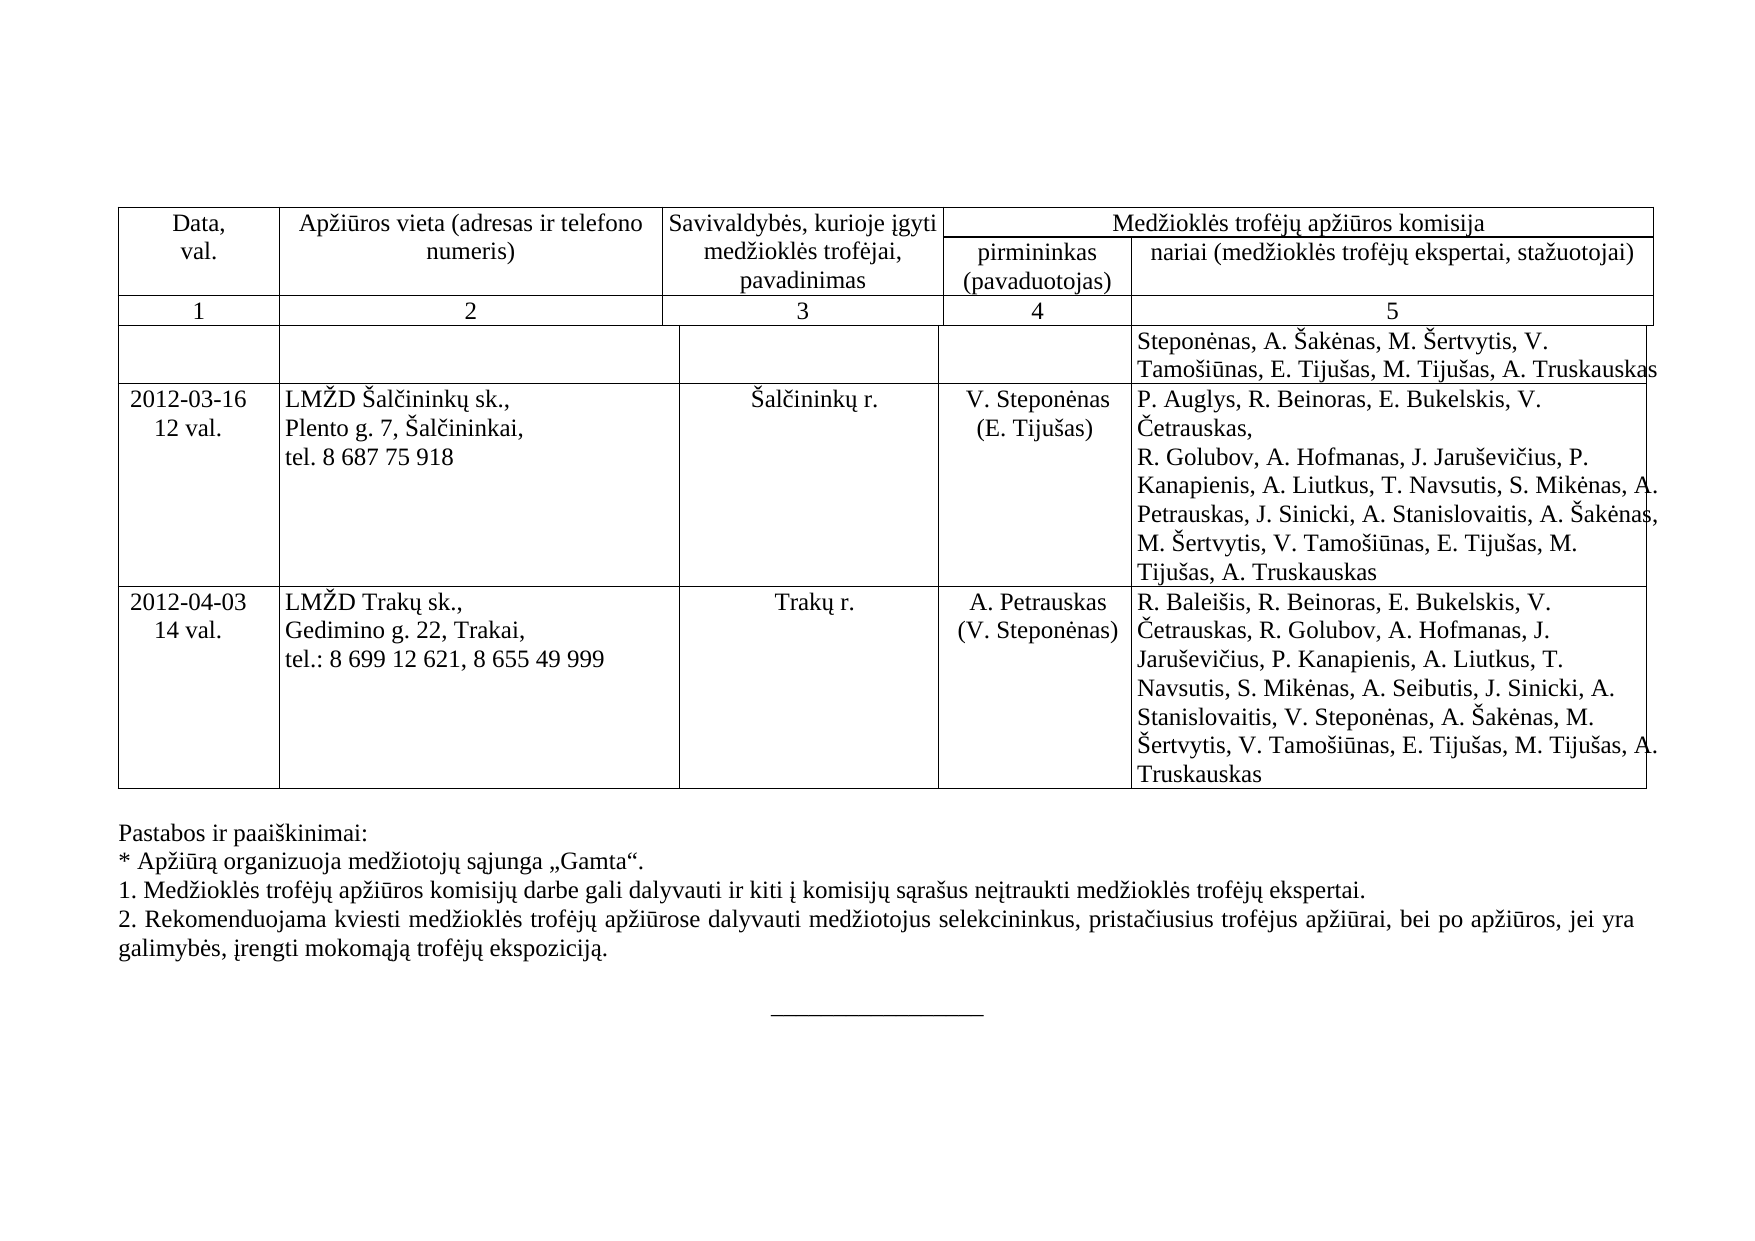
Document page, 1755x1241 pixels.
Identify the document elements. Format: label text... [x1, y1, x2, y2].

table_cell [680, 326, 938, 383]
table_cell LMŽD Šalčininkų sk., Plento g. 7, Šalčininkai, tel. 8 687 75 918 [280, 384, 679, 586]
text Pastabos ir paaiškinimai: [118, 818, 1636, 846]
table_cell Trakų r. [680, 587, 938, 788]
table_cell P. Auglys, R. Beinoras, E. Bukelskis, V. Četrauskas, R. Golubov, A. Hofmanas, J. Jaruševičius, P. Kanapienis, A. Liutkus, T. Navsutis, S. Mikėnas, A. Petrauskas, J. Sinicki, A. Stanislovaitis, A. Šakėnas, M. Šertvytis, V. Tamošiūnas, E. Tijušas, M. Tijušas, A. Truskauskas [1132, 384, 1646, 586]
table_cell [1647, 586, 1653, 788]
table_header Data, val. [119, 208, 279, 295]
table_cell [1647, 326, 1653, 383]
table_cell R. Baleišis, R. Beinoras, E. Bukelskis, V. Četrauskas, R. Golubov, A. Hofmanas, J. Jaruševičius, P. Kanapienis, A. Liutkus, T. Navsutis, S. Mikėnas, A. Seibutis, J. Sinicki, A. Stanislovaitis, V. Steponėnas, A. Šakėnas, M. Šertvytis, V. Tamošiūnas, E. Tijušas, M. Tijušas, A. Truskauskas [1132, 587, 1646, 788]
table_cell [280, 326, 679, 383]
table_cell [1647, 383, 1653, 586]
table_cell LMŽD Trakų sk., Gedimino g. 22, Trakai, tel.: 8 699 12 621, 8 655 49 999 [280, 587, 679, 788]
table_header Medžioklės trofėjų apžiūros komisija [944, 208, 1653, 236]
table_cell 2 [280, 296, 662, 325]
text * Apžiūrą organizuoja medžiotojų sąjunga „Gamta“. [118, 846, 1636, 875]
table_cell 1 [119, 296, 279, 325]
table_cell V. Steponėnas (E. Tijušas) [939, 384, 1131, 586]
table_cell [119, 326, 279, 383]
table_cell [939, 326, 1131, 383]
table_cell 2012-03-16 12 val. [119, 384, 279, 586]
table_cell nariai (medžioklės trofėjų ekspertai, stažuotojai) [1132, 238, 1653, 295]
table_cell P. Auglys, R. Beinoras, E. Bukelskis, V. Četrauskas, R. Golubov, J. Jaruševičius, A. Liutkus, T. Navsutis, S. Mikėnas, J. Sinicki, A. Stanislovaitis, V. Steponėnas, A. Šakėnas, M. Šertvytis, V. Tamošiūnas, E. Tijušas, M. Tijušas, A. Truskauskas [1132, 326, 1646, 383]
table_cell Šalčininkų r. [680, 384, 938, 586]
table_cell 3 [663, 296, 943, 325]
text 2. Rekomenduojama kviesti medžioklės trofėjų apžiūrose dalyvauti medžiotojus selekcininkus, pristačiusius trofėjus apžiūrai, bei po apžiūros, jei yra galimybės, įrengti mokomąją trofėjų ekspoziciją. [118, 904, 1636, 961]
table_cell 5 [1132, 296, 1653, 325]
text _________________ [118, 990, 1636, 1019]
table_cell 4 [944, 296, 1131, 325]
table_header Apžiūros vieta (adresas ir telefono numeris) [280, 208, 662, 295]
table_cell A. Petrauskas (V. Steponėnas) [939, 587, 1131, 788]
table_cell 2012-04-03 14 val. [119, 587, 279, 788]
table_cell pirmininkas (pavaduotojas) [944, 238, 1131, 295]
table_header Savivaldybės, kurioje įgyti medžioklės trofėjai, pavadinimas [663, 208, 943, 295]
text 1. Medžioklės trofėjų apžiūros komisijų darbe gali dalyvauti ir kiti į komisijų sąrašus neįtraukti medžioklės trofėjų ekspertai. [118, 875, 1636, 904]
